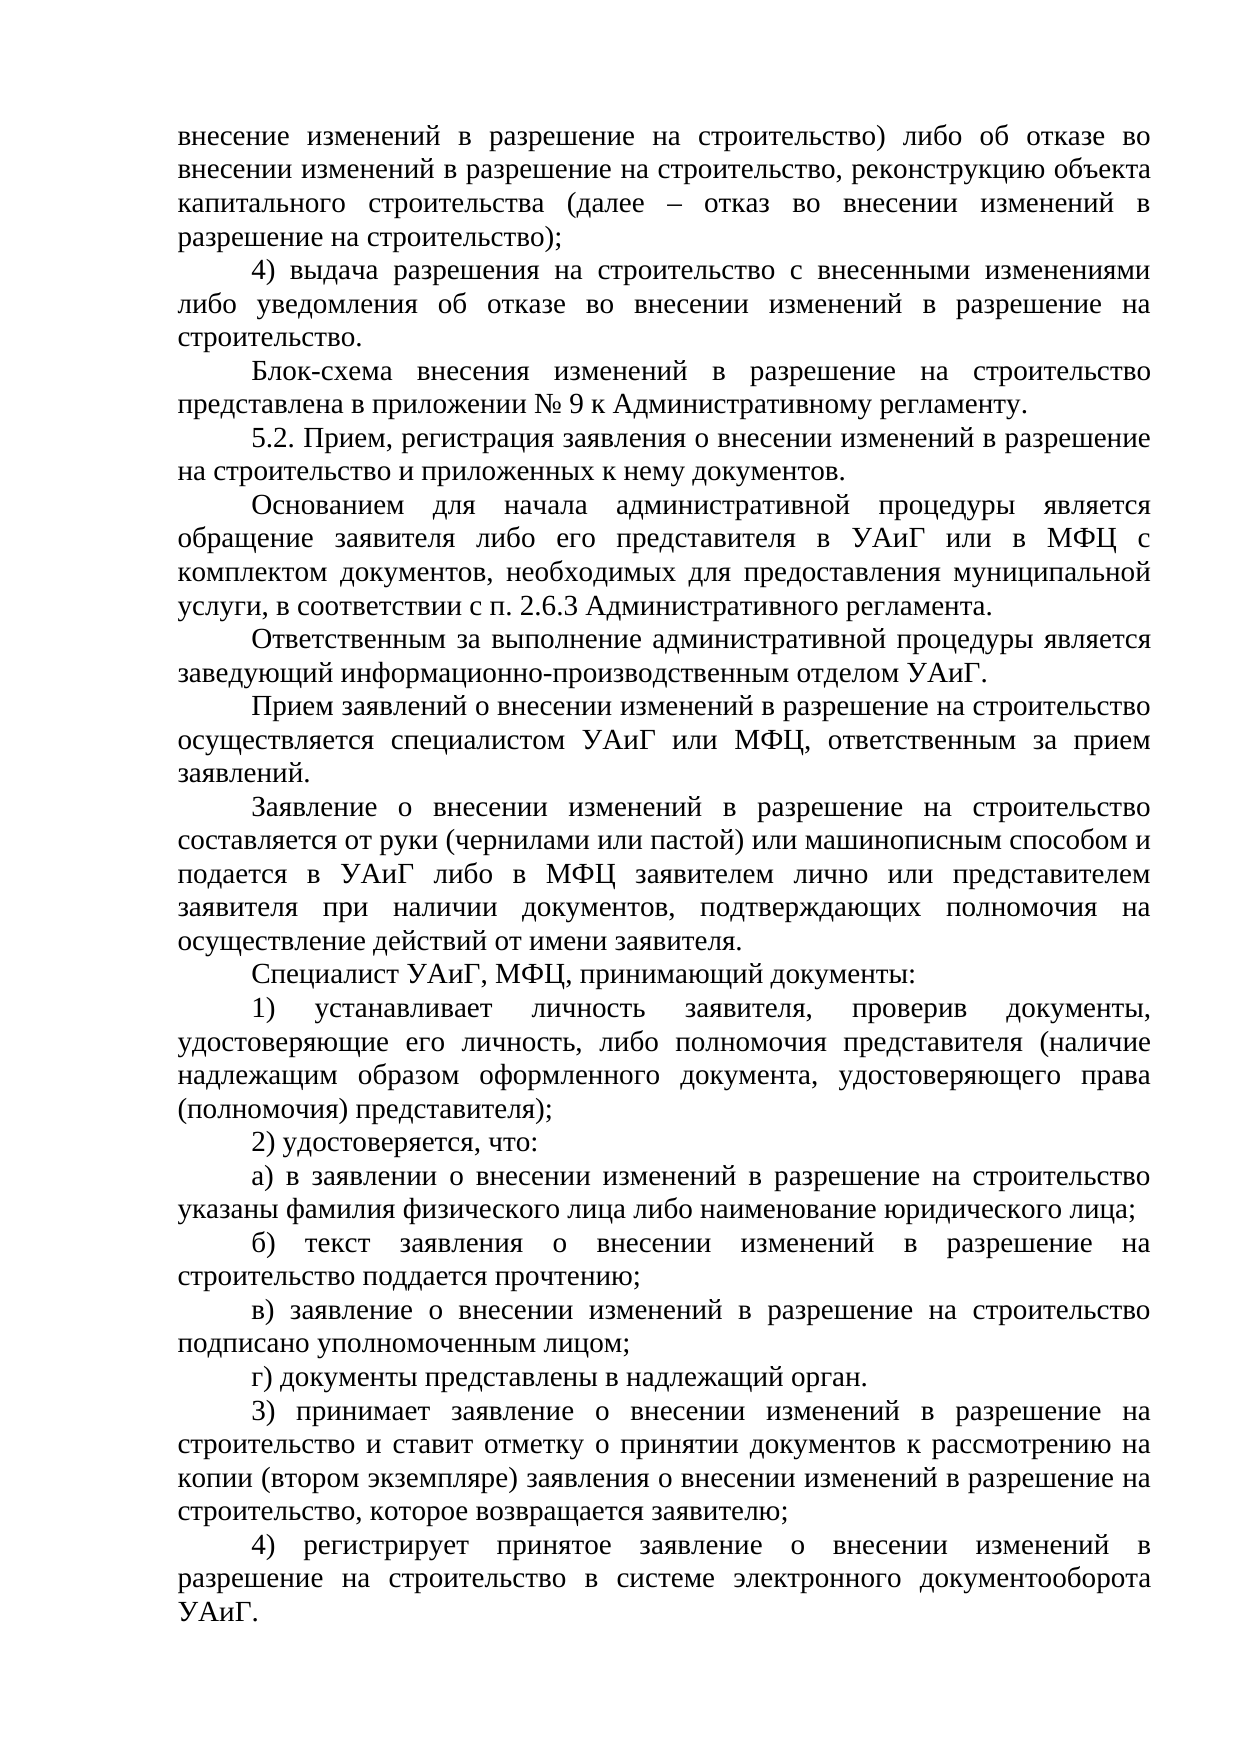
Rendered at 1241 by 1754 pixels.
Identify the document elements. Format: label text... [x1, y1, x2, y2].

text Основанием для начала административной процедуры является обращение заявителя либо его представителя в УАиГ или в МФЦ с комплектом документов, необходимых для предоставления муниципальной услуги, в соответствии с п. 2.6.3 Административного регламента. [177, 487, 1152, 621]
text Ответственным за выполнение административной процедуры является заведующий информационно-производственным отделом УАиГ. [177, 621, 1152, 688]
text г) документы представлены в надлежащий орган. [177, 1359, 1152, 1393]
text Заявление о внесении изменений в разрешение на строительство составляется от руки (чернилами или пастой) или машинописным способом и подается в УАиГ либо в МФЦ заявителем лично или представителем заявителя при наличии документов, подтверждающих полномочия на осуществление действий от имени заявителя. [177, 789, 1152, 957]
text внесение изменений в разрешение на строительство) либо об отказе во внесении изменений в разрешение на строительство, реконструкцию объекта капитального строительства (далее – отказ во внесении изменений в разрешение на строительство); [177, 118, 1152, 252]
text а) в заявлении о внесении изменений в разрешение на строительство указаны фамилия физического лица либо наименование юридического лица; [177, 1158, 1152, 1225]
text 3) принимает заявление о внесении изменений в разрешение на строительство и ставит отметку о принятии документов к рассмотрению на копии (втором экземпляре) заявления о внесении изменений в разрешение на строительство, которое возвращается заявителю; [177, 1393, 1152, 1527]
text 2) удостоверяется, что: [177, 1124, 1152, 1158]
text 4) выдача разрешения на строительство с внесенными изменениями либо уведомления об отказе во внесении изменений в разрешение на строительство. [177, 252, 1152, 353]
text 5.2. Прием, регистрация заявления о внесении изменений в разрешение на строительство и приложенных к нему документов. [177, 420, 1152, 487]
text Прием заявлений о внесении изменений в разрешение на строительство осуществляется специалистом УАиГ или МФЦ, ответственным за прием заявлений. [177, 688, 1152, 789]
text в) заявление о внесении изменений в разрешение на строительство подписано уполномоченным лицом; [177, 1292, 1152, 1359]
text Специалист УАиГ, МФЦ, принимающий документы: [177, 957, 1152, 990]
text б) текст заявления о внесении изменений в разрешение на строительство поддается прочтению; [177, 1225, 1152, 1292]
text Блок-схема внесения изменений в разрешение на строительство представлена в приложении № 9 к Административному регламенту. [177, 353, 1152, 420]
text 1) устанавливает личность заявителя, проверив документы, удостоверяющие его личность, либо полномочия представителя (наличие надлежащим образом оформленного документа, удостоверяющего права (полномочия) представителя); [177, 990, 1152, 1124]
text 4) регистрирует принятое заявление о внесении изменений в разрешение на строительство в системе электронного документооборота УАиГ. [177, 1527, 1152, 1627]
